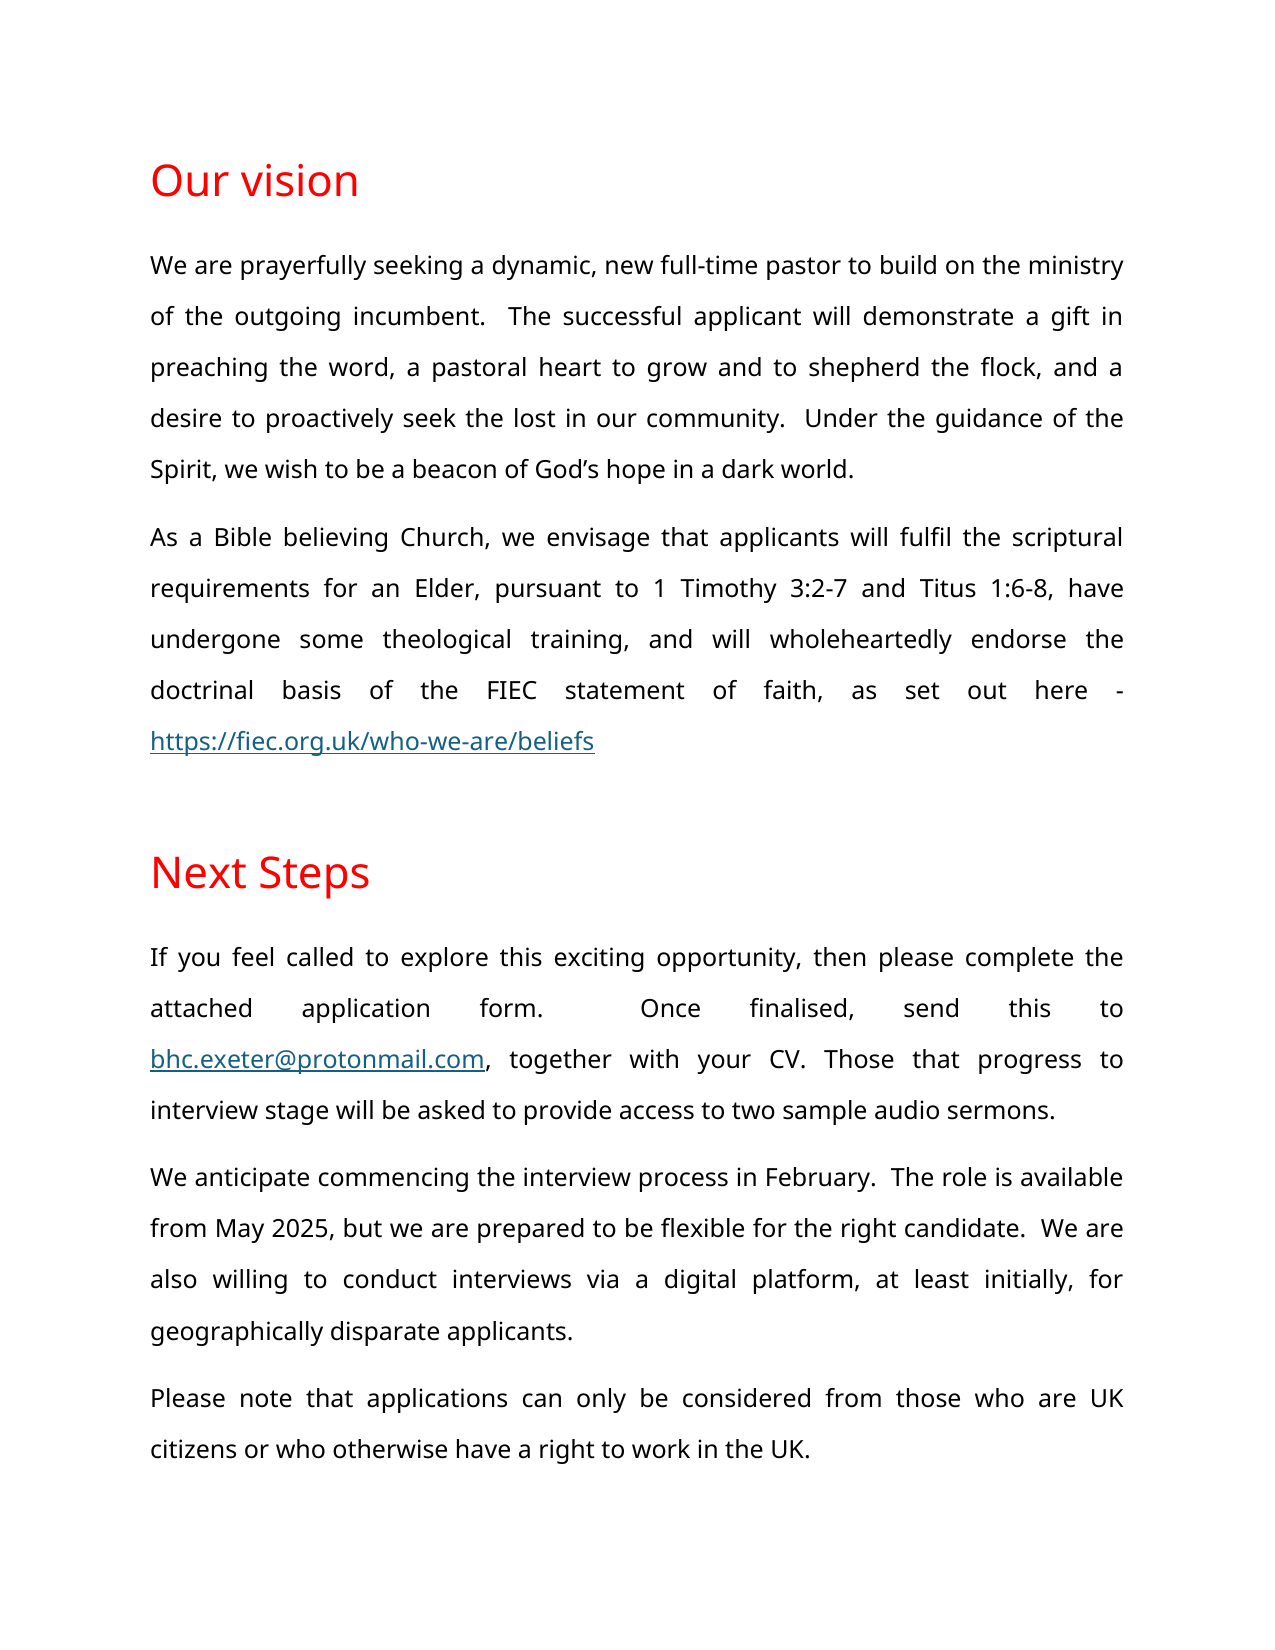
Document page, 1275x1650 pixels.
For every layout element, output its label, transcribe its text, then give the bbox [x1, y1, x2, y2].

text We are prayerfully seeking a dynamic, new full-time pastor to build on the ministry of the outgoing incumbent. The successful applicant will demonstrate a gift in preaching the word, a pastoral heart to grow and to shepherd the flock, and a desire to proactively seek the lost in our community. Under the guidance of the Spirit, we wish to be a beacon of God’s hope in a dark world. [150, 248, 1125, 486]
text If you feel called to explore this exciting opportunity, then please complete the attached application form. Once finalised, send this to bhc.exeter@protonmail.com, together with your CV. Those that progress to interview stage will be asked to provide access to two sample audio sermons. [150, 939, 1125, 1126]
text As a Bible believing Church, we envisage that applicants will fulfil the scriptural requirements for an Elder, pursuant to 1 Timothy 3:2-7 and Titus 1:6-8, have undergone some theological training, and will wholeheartedly endorse the doctrinal basis of the FIEC statement of faith, as set out here - https://fiec.org.uk/who-we-are/beliefs [150, 519, 1125, 758]
subtitle Next Steps [150, 841, 1125, 901]
text Please note that applications can only be considered from those who are UK citizens or who otherwise have a right to work in the UK. [150, 1381, 1125, 1466]
subtitle Our vision [150, 150, 1125, 209]
text We anticipate commencing the interview process in February. The role is available from May 2025, but we are prepared to be flexible for the right candidate. We are also willing to conduct interviews via a digital platform, at least initially, for geographically disparate applicants. [150, 1160, 1125, 1347]
